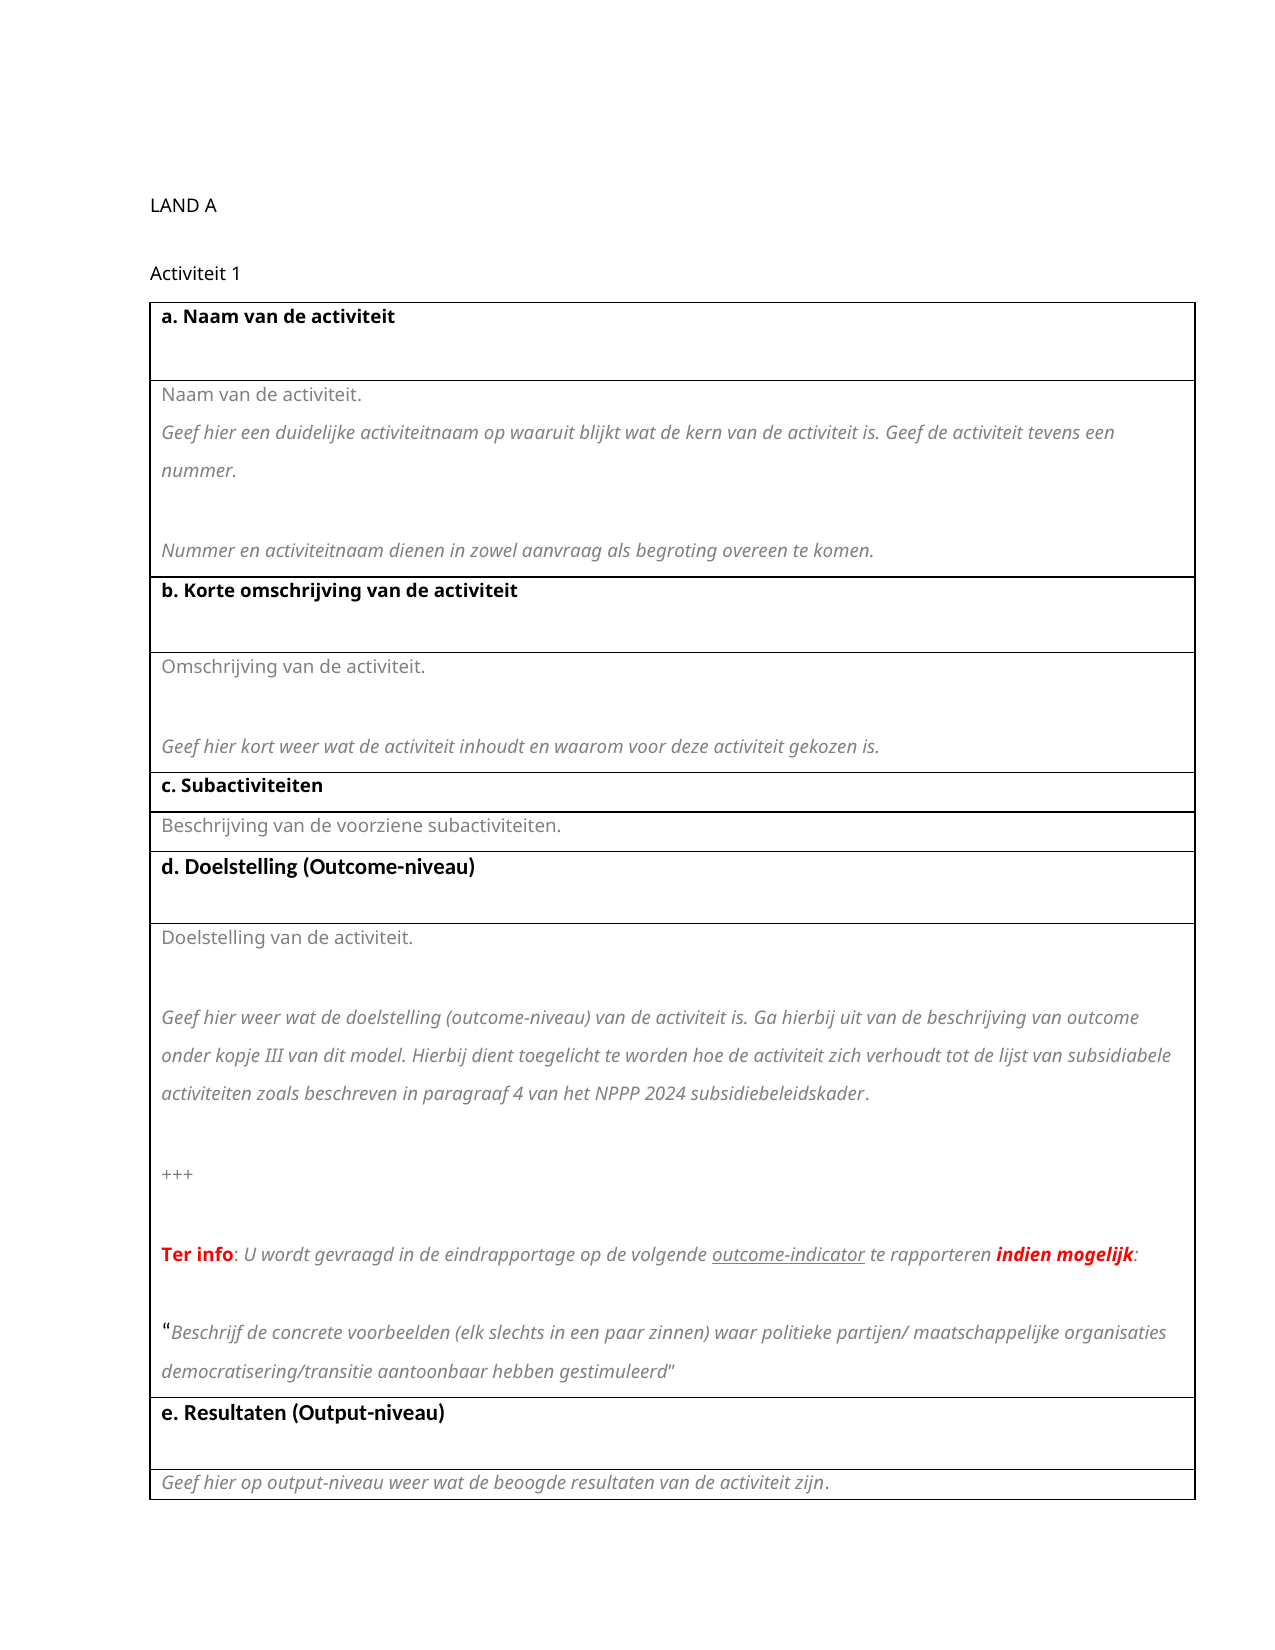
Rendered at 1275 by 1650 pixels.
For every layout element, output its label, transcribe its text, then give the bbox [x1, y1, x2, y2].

table_cell b. Korte omschrijving van de activiteit [151, 578, 1194, 652]
text Activiteit 1 [150, 234, 1125, 285]
table_cell Geef hier op output-niveau weer wat de beoogde resultaten van de activiteit zijn. [151, 1470, 1194, 1499]
table_cell d. Doelstelling (Outcome-niveau) [151, 852, 1194, 923]
table_cell Beschrijving van de voorziene subactiviteiten. [151, 813, 1194, 851]
table_cell c. Subactiviteiten [151, 773, 1194, 811]
table_cell Doelstelling van de activiteit. Geef hier weer wat de doelstelling (outcome-niveau) van de activiteit is. Ga hierbij uit van de beschrijving van outcome onder kopje III van dit model. Hierbij dient toegelicht te worden hoe de activiteit zich verhoudt tot de lijst van subsidiabele activiteiten zoals beschreven in paragraaf 4 van het NPPP 2024 subsidiebeleidskader. +++ Ter info: U wordt gevraagd in de eindrapportage op de volgende outcome-indicator te rapporteren indien mogelijk: /transitie o “Beschrijf de concrete voorbeelden (elk slechts in een paar zinnen) waar politieke partijen/ maatschappelijke organisaties democratisering/transitie aantoonbaar hebben gestimuleerd” [151, 924, 1194, 1397]
table_cell e. Resultaten (Output-niveau) [151, 1398, 1194, 1469]
text LAND A [150, 192, 1125, 218]
table_header a. Naam van de activiteit [151, 303, 1194, 380]
table_cell Naam van de activiteit. Geef hier een duidelijke activiteitnaam op waaruit blijkt wat de kern van de activiteit is. Geef de activiteit tevens een nummer. Nummer en activiteitnaam dienen in zowel aanvraag als begroting overeen te komen. [151, 381, 1194, 576]
table_cell Omschrijving van de activiteit. Geef hier kort weer wat de activiteit inhoudt en waarom voor deze activiteit gekozen is. [151, 653, 1194, 772]
